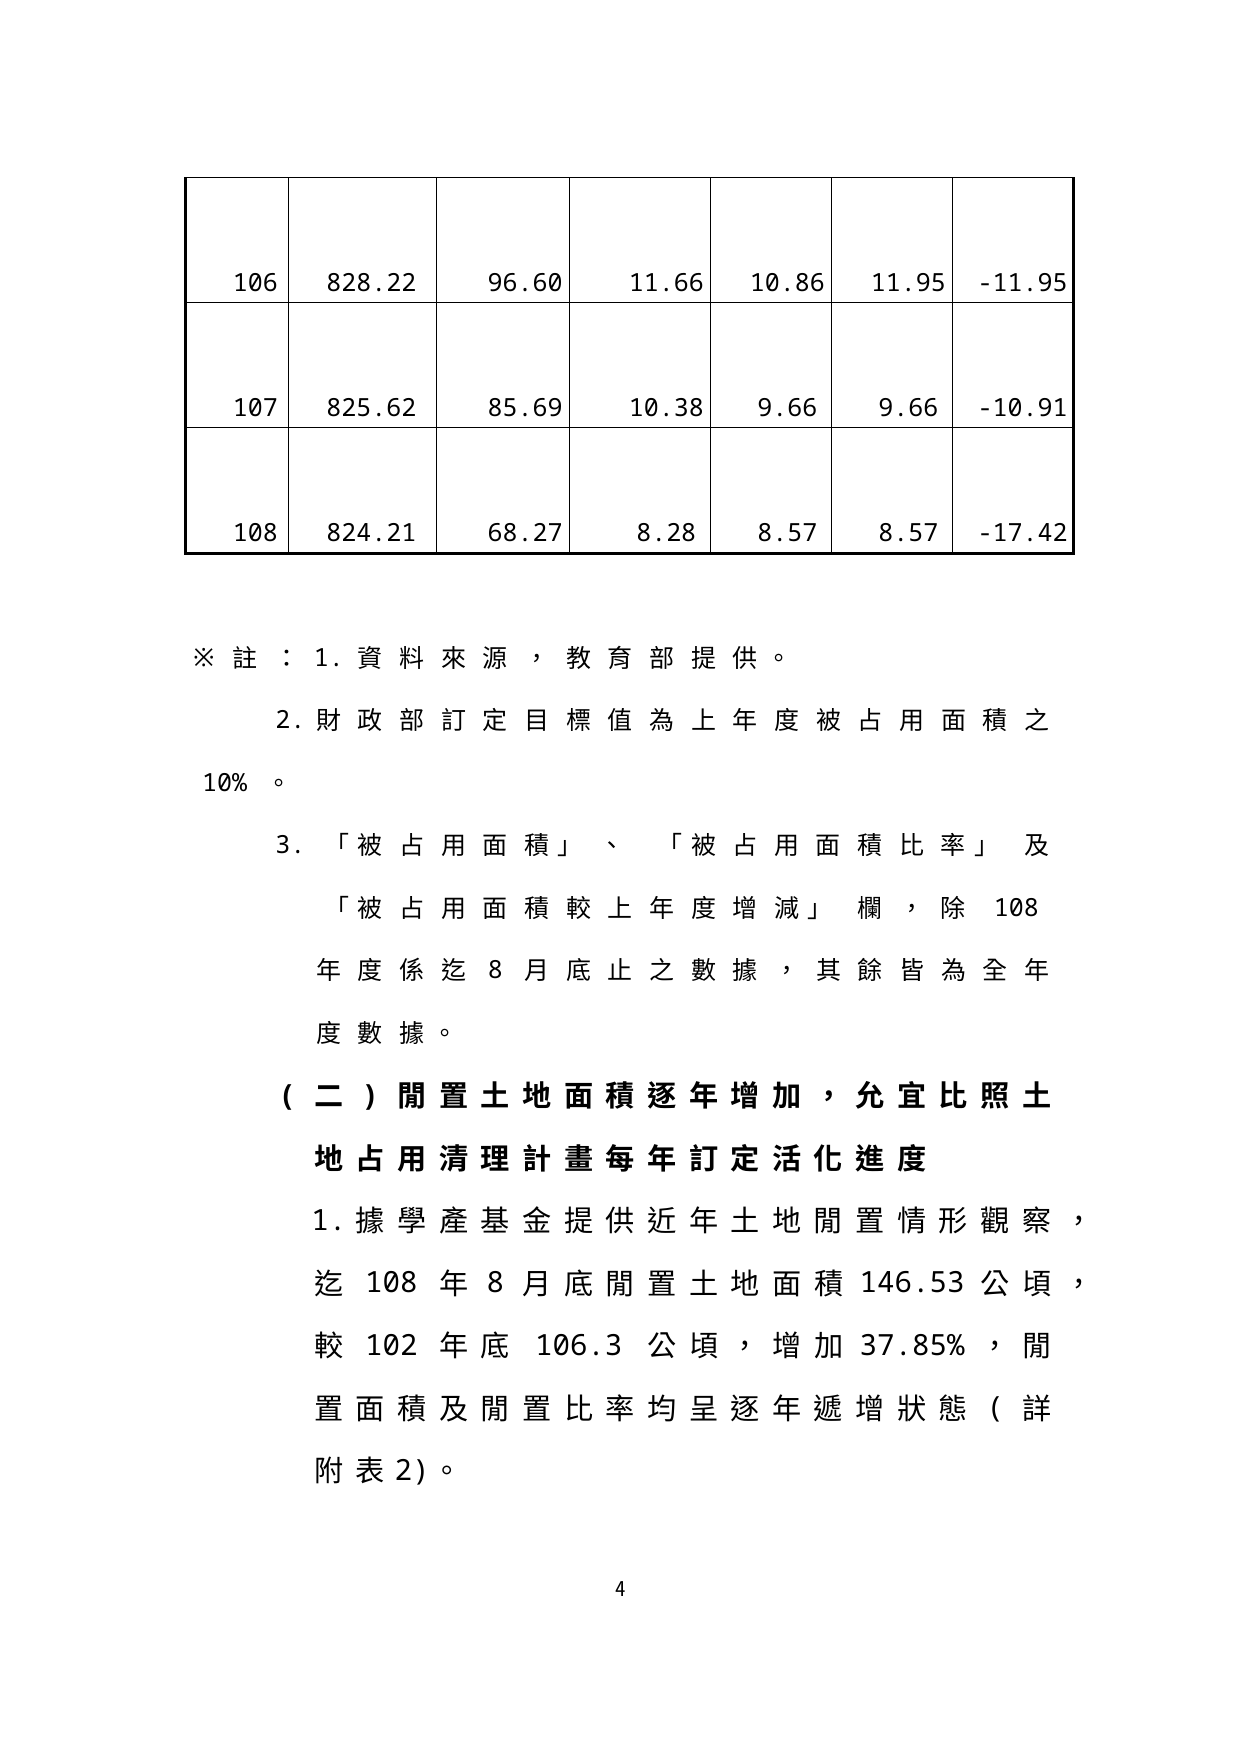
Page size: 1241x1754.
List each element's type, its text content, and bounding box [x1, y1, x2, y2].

text 1.據學產基金提供近年土地閒置情形觀察，迄108年8月底閒置土地面積146.53公頃，較102年底106.3公頃，增加37.85%，閒置面積及閒置比率均呈逐年遞增狀態(詳附表2)。 [271, 1177, 1058, 1490]
text 2.財政部訂定目標值為上年度被占用面積之10%。 [183, 677, 1058, 802]
text 3.「被占用面積」、「被占用面積比率」及「被占用面積較上年度增減」欄，除108年度係迄8月底止之數據，其餘皆為全年度數據。 [183, 802, 1058, 1052]
table_cell 9.66 [832, 303, 952, 427]
table_cell 106 [187, 178, 288, 302]
table_cell 8.57 [832, 428, 952, 552]
table_cell 96.60 [437, 178, 569, 302]
table_cell -11.95 [953, 178, 1072, 302]
table_cell 85.69 [437, 303, 569, 427]
text (二)閒置土地面積逐年增加，允宜比照土地占用清理計畫每年訂定活化進度 [242, 1052, 1058, 1177]
text ※註：1.資料來源，教育部提供。 [183, 615, 1058, 677]
table_cell 824.21 [289, 428, 436, 552]
table_cell 108 [187, 428, 288, 552]
table_cell 825.62 [289, 303, 436, 427]
table_cell 8.57 [711, 428, 831, 552]
table_cell 107 [187, 303, 288, 427]
table_cell 9.66 [711, 303, 831, 427]
table_cell 10.86 [711, 178, 831, 302]
table_cell -10.91 [953, 303, 1072, 427]
table_cell 8.28 [570, 428, 710, 552]
table_cell 10.38 [570, 303, 710, 427]
table_cell -17.42 [953, 428, 1072, 552]
table_cell 11.95 [832, 178, 952, 302]
table_cell 828.22 [289, 178, 436, 302]
table_cell 68.27 [437, 428, 569, 552]
table_cell 11.66 [570, 178, 710, 302]
